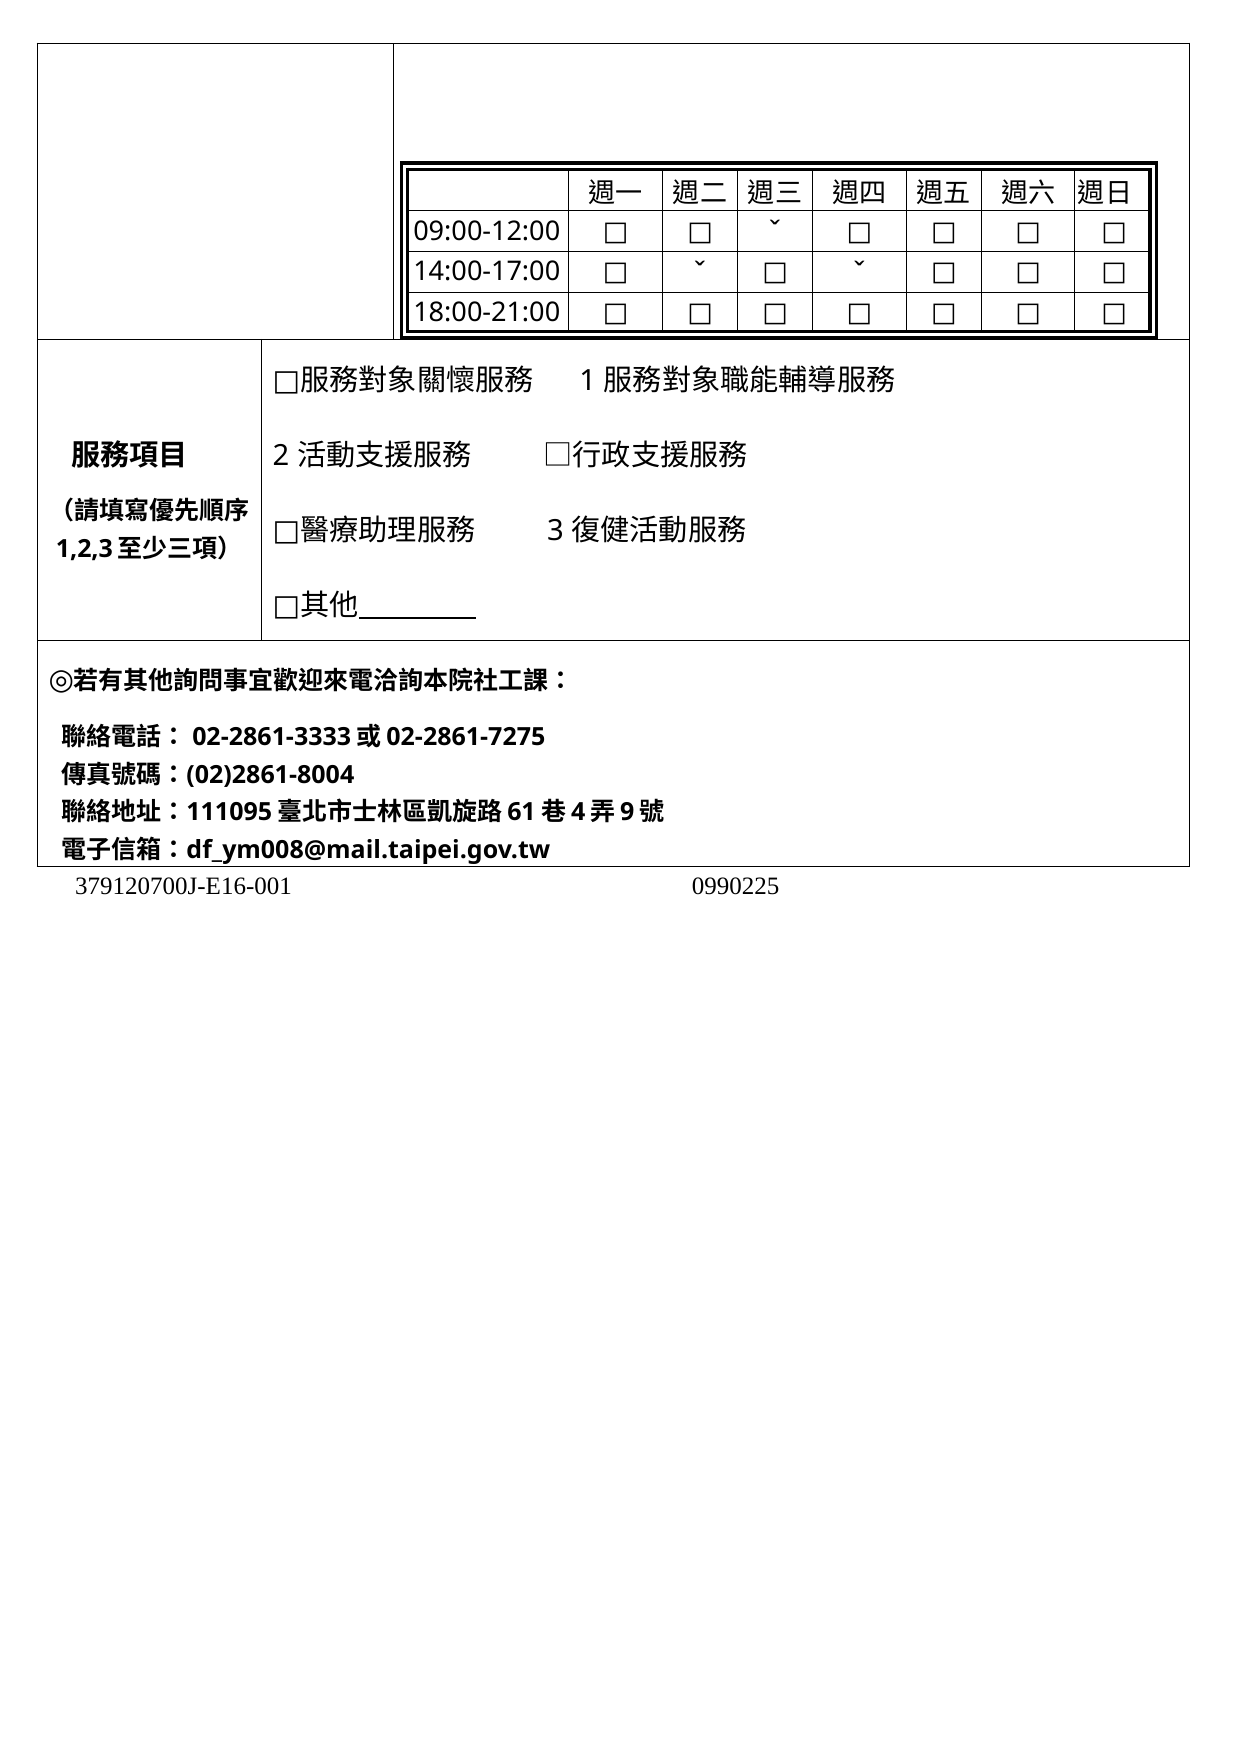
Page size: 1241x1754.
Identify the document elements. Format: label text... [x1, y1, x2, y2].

table_header 週一 [569, 171, 662, 210]
table_cell □ [569, 211, 662, 251]
table_cell □ [738, 293, 812, 329]
table_cell □服務對象關懷服務 1 服務對象職能輔導服務 2 活動支援服務 □行政支援服務 □醫療助理服務 3 復健活動服務 □其他 [262, 340, 1189, 640]
table_cell 18:00-21:00 [409, 293, 568, 329]
table_cell □ [813, 293, 906, 329]
table_header 週四 [813, 171, 906, 210]
table_cell ˇ [813, 252, 906, 292]
table_cell □ [982, 211, 1074, 251]
table_cell □ [1075, 293, 1148, 329]
text 379120700J-E16-001 0990225 [75, 867, 1181, 904]
table_cell ˇ [738, 211, 812, 251]
table_cell ◎若有其他詢問事宜歡迎來電洽詢本院社工課： 聯絡電話： 02-2861-3333或02-2861-7275 傳真號碼：(02)2861-8004 聯絡地址：111095臺北市士林區凱旋路61巷4弄9號 電子信箱：df_ym008@mail.taipei.gov.tw [38, 641, 1189, 866]
table_cell 服務項目 （請填寫優先順序1,2,3至少三項） [38, 340, 261, 640]
table_cell □ [738, 252, 812, 292]
table_cell □ [907, 252, 981, 292]
table_cell □ [663, 211, 737, 251]
table_header [405, 165, 568, 210]
table_cell □ [982, 252, 1074, 292]
table_header 週二 [663, 171, 737, 210]
table_cell □ [1075, 252, 1148, 292]
table_header 週六 [982, 171, 1074, 210]
table_header 週五 [907, 171, 981, 210]
table_cell 09:00-12:00 [409, 211, 568, 251]
table_cell [394, 44, 1189, 339]
table_header 週三 [738, 171, 812, 210]
table_cell 14:00-17:00 [409, 252, 568, 292]
table_cell ˇ [663, 252, 737, 292]
table_header [409, 171, 568, 210]
table_cell □ [569, 293, 662, 329]
table_cell □ [1075, 211, 1148, 251]
table_cell □ [907, 293, 981, 329]
table_cell □ [569, 252, 662, 292]
table_cell □ [907, 211, 981, 251]
table_cell [38, 44, 393, 339]
table_cell □ [663, 293, 737, 329]
table_cell □ [982, 293, 1074, 329]
table_header 週日 [1075, 165, 1153, 210]
table_cell □ [813, 211, 906, 251]
